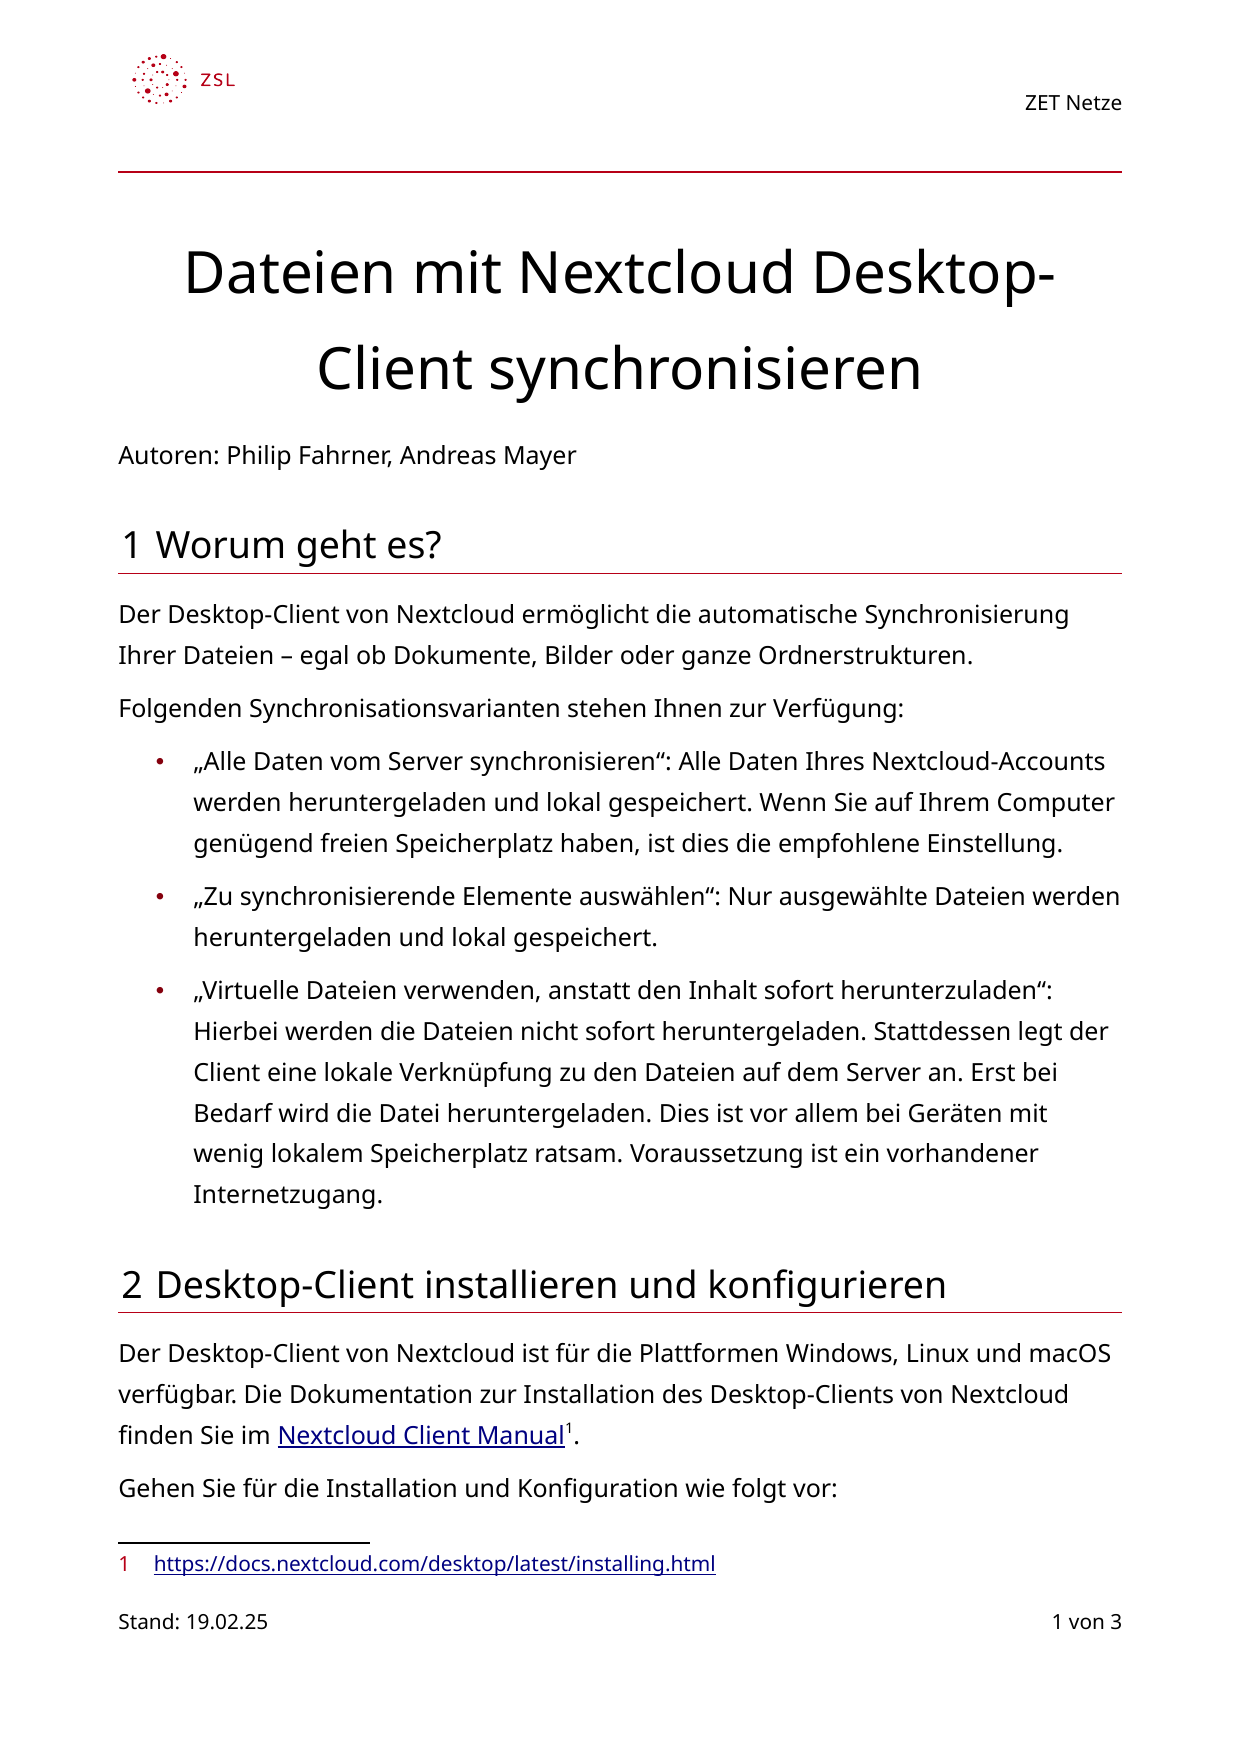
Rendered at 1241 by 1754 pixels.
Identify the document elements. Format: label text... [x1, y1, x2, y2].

text Gehen Sie für die Installation und Konfiguration wie folgt vor: [118, 1471, 1122, 1505]
text Der Desktop-Client von Nextcloud ist für die Plattformen Windows, Linux und macOS verfügbar. Die Dokumentation zur Installation des Desktop-Clients von Nextcloud finden Sie im Nextcloud Client Manual. [118, 1336, 1122, 1451]
subtitle Worum geht es? [118, 516, 1122, 573]
text Folgenden Synchronisationsvarianten stehen Ihnen zur Verfügung: [118, 691, 1122, 724]
list „Virtuelle Dateien verwenden, anstatt den Inhalt sofort herunterzuladen“: Hierbei werden die Dateien nicht sofort heruntergeladen. Stattdessen legt der Client eine lokale Verknüpfung zu den Dateien auf dem Server an. Erst bei Bedarf wird die Datei heruntergeladen. Dies ist vor allem bei Geräten mit wenig lokalem Speicherplatz ratsam. Voraussetzung ist ein vorhandener Internetzugang. [156, 973, 1122, 1211]
text Autoren: Philip Fahrner, Andreas Mayer [118, 438, 1122, 472]
text Der Desktop-Client von Nextcloud ermöglicht die automatische Synchronisierung Ihrer Dateien – egal ob Dokumente, Bilder oder ganze Ordnerstrukturen. [118, 596, 1122, 671]
list „Zu synchronisierende Elemente auswählen“: Nur ausgewählte Dateien werden heruntergeladen und lokal gespeichert. [156, 879, 1122, 953]
subtitle Desktop-Client installieren und konfigurieren [118, 1255, 1122, 1312]
title Dateien mit Nextcloud Desktop-Client synchronisieren [118, 173, 1122, 409]
list „Alle Daten vom Server synchronisieren“: Alle Daten Ihres Nextcloud-Accounts werden heruntergeladen und lokal gespeichert. Wenn Sie auf Ihrem Computer genügend freien Speicherplatz haben, ist dies die empfohlene Einstellung. [156, 744, 1122, 859]
text https://docs.nextcloud.com/desktop/latest/installing.html [118, 1549, 1122, 1578]
picture [118, 42, 248, 117]
